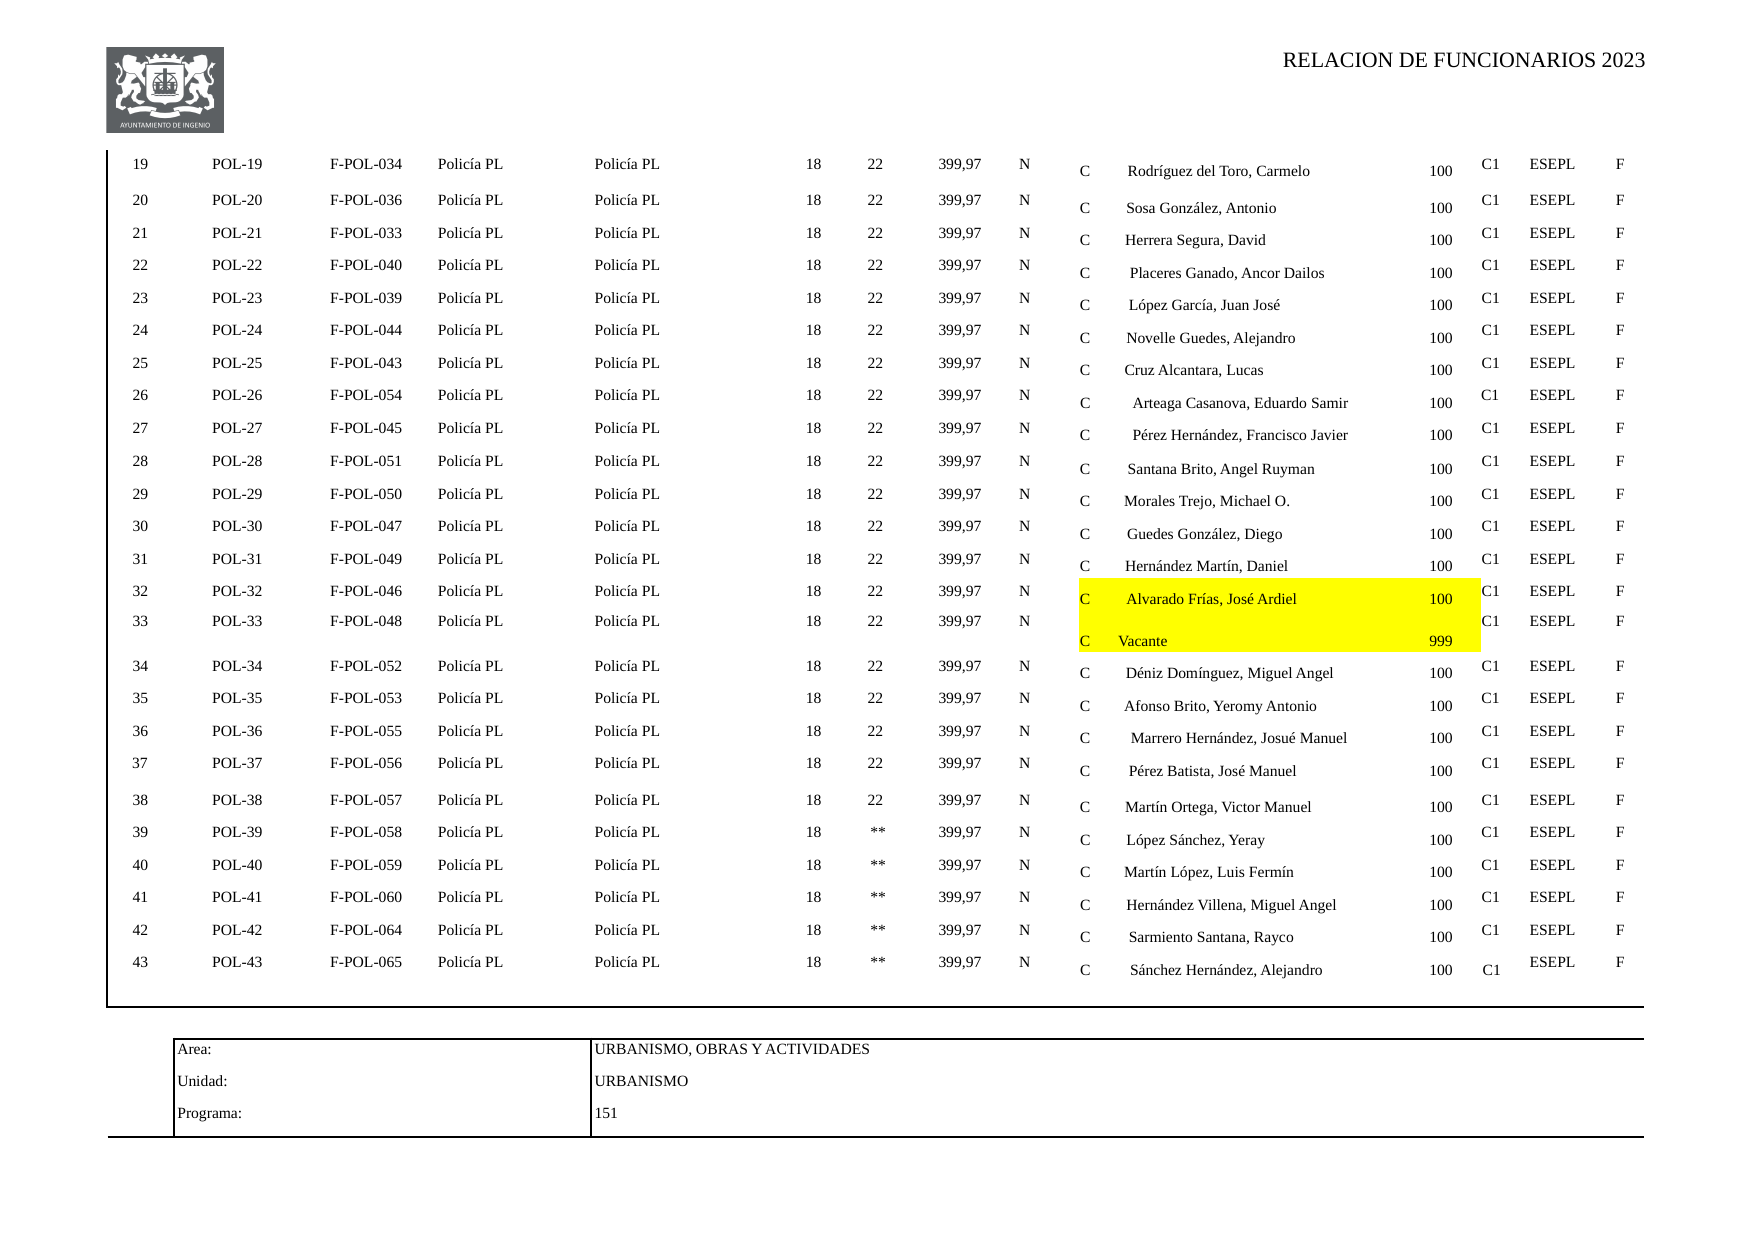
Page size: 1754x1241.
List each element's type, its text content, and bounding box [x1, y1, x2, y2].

table_cell 151 [592, 1104, 907, 1136]
table_cell C1 [1481, 480, 1529, 513]
table_cell F-POL-046 F-POL-048 [330, 578, 438, 652]
table_cell Policía PL [594, 851, 806, 883]
table_cell Policía PL [594, 480, 806, 513]
table_cell ESEPL [1529, 219, 1616, 251]
table_cell POL-37 [212, 750, 330, 786]
table_cell 25 [108, 349, 212, 381]
table_cell 22 [868, 186, 938, 219]
table_cell F [1616, 545, 1644, 578]
table_cell N [1019, 251, 1079, 284]
table_cell POL-25 [212, 349, 330, 381]
table_cell ESEPL [1529, 786, 1616, 818]
table_header F [1616, 150, 1644, 186]
table_header [108, 1038, 173, 1072]
table_cell POL-34 [212, 652, 330, 685]
table_cell F-POL-043 [330, 349, 438, 381]
table_cell 399,97 [938, 750, 1019, 786]
table_cell F-POL-056 [330, 750, 438, 786]
table_cell 18 [806, 819, 867, 851]
table_cell Policía PL [594, 381, 806, 414]
table_cell 18 [806, 349, 867, 381]
table_cell 22 [868, 414, 938, 448]
table_cell Policía PL [438, 513, 594, 545]
table_cell 21 [108, 219, 212, 251]
table_cell ESEPL [1529, 349, 1616, 381]
table_cell ESEPL [1529, 685, 1616, 717]
table_cell 399,97 [938, 717, 1019, 750]
table_cell 40 [108, 851, 212, 883]
table_cell C1 [1481, 786, 1529, 818]
table_cell POL-28 [212, 448, 330, 480]
table_cell Policía PL [438, 685, 594, 717]
table_cell 399,97 [938, 545, 1019, 578]
table_cell F-POL-055 [330, 717, 438, 750]
table_cell N [1019, 448, 1079, 480]
table_cell N [1019, 884, 1079, 916]
table_cell ESEPL [1529, 316, 1616, 349]
table_cell Programa: [175, 1104, 304, 1136]
table_cell POL-42 [212, 916, 330, 948]
table_header N [1019, 150, 1079, 186]
table_cell F-POL-058 [330, 819, 438, 851]
table_cell [1514, 1072, 1595, 1103]
table_cell 18 [806, 949, 867, 1006]
table_cell C1 [1481, 349, 1529, 381]
table_cell ESEPL [1529, 251, 1616, 284]
table_cell 27 [108, 414, 212, 448]
table_cell F-POL-036 [330, 186, 438, 219]
table_cell 29 [108, 480, 212, 513]
table_cell POL-39 [212, 819, 330, 851]
table_cell 42 [108, 916, 212, 948]
table_cell POL-26 [212, 381, 330, 414]
table_cell Unidad: [175, 1072, 304, 1103]
table_cell 399,97 [938, 786, 1019, 818]
table_cell Policía PL [594, 884, 806, 916]
table_cell Policía PL [438, 545, 594, 578]
table_cell 22 [868, 251, 938, 284]
table_cell C Marrero Hernández, Josué Manuel 100 [1079, 717, 1481, 750]
table_cell Policía PL [594, 652, 806, 685]
table_cell [1595, 1072, 1644, 1103]
table_cell Policía PL [594, 786, 806, 818]
table_cell C1 [1481, 381, 1529, 414]
table_cell 22 [868, 545, 938, 578]
table_cell Policía PL [594, 819, 806, 851]
table_cell 399,97 [938, 414, 1019, 448]
table_cell C Placeres Ganado, Ancor Dailos 100 [1079, 251, 1481, 284]
table_cell 22 [868, 349, 938, 381]
table_cell 18 [806, 786, 867, 818]
table_cell Policía PL [594, 750, 806, 786]
table_cell [907, 1072, 991, 1103]
table_cell C Martín Ortega, Victor Manuel 100 [1079, 786, 1481, 818]
table_cell C Afonso Brito, Yeromy Antonio 100 [1079, 685, 1481, 717]
table_cell F-POL-060 [330, 884, 438, 916]
table_cell Policía PL [594, 251, 806, 284]
table_cell 37 [108, 750, 212, 786]
table_cell Policía PL [438, 884, 594, 916]
table_cell POL-32 POL-33 [212, 578, 330, 652]
table_cell C Hernández Martín, Daniel 100 [1079, 545, 1481, 578]
table_cell Policía PL [594, 949, 806, 1006]
table_cell Policía PL [594, 316, 806, 349]
table_header [304, 1040, 434, 1072]
table_header 399,97 [938, 150, 1019, 186]
table_cell F [1616, 480, 1644, 513]
table_cell Policía PL [438, 316, 594, 349]
table_cell [108, 1104, 173, 1136]
table_cell 18 [806, 884, 867, 916]
table_cell Policía PL [594, 186, 806, 219]
table_cell F-POL-051 [330, 448, 438, 480]
table_cell F [1616, 381, 1644, 414]
table_header C Rodríguez del Toro, Carmelo 100 [1079, 150, 1481, 186]
table_cell POL-43 [212, 949, 330, 1006]
table_cell 18 [806, 513, 867, 545]
table_cell Policía PL [438, 349, 594, 381]
table_cell 399,97 [938, 685, 1019, 717]
table_cell C1 [1481, 685, 1529, 717]
table_cell 399,97 [938, 251, 1019, 284]
table_cell Policía PL [594, 717, 806, 750]
table_cell C1 [1481, 916, 1529, 948]
table_cell F-POL-049 [330, 545, 438, 578]
table_cell 28 [108, 448, 212, 480]
table_header [1056, 1040, 1467, 1072]
table_cell 18 [806, 381, 867, 414]
table_cell C1 [1481, 251, 1529, 284]
table_cell Policía PL [594, 685, 806, 717]
table_cell ESEPL [1529, 513, 1616, 545]
table_cell C Pérez Hernández, Francisco Javier 100 [1079, 414, 1481, 448]
table_cell F [1616, 685, 1644, 717]
table_cell Policía PL [594, 916, 806, 948]
table_cell F [1616, 717, 1644, 750]
table_cell F-POL-044 [330, 316, 438, 349]
table_cell Policía PL [594, 513, 806, 545]
table_cell POL-22 [212, 251, 330, 284]
table_cell F [1616, 851, 1644, 883]
table_cell POL-40 [212, 851, 330, 883]
table_cell POL-36 [212, 717, 330, 750]
table_cell ESEPL [1529, 284, 1616, 316]
table_cell Policía PL [438, 916, 594, 948]
table_cell 36 [108, 717, 212, 750]
table_cell N [1019, 381, 1079, 414]
table_cell C Sarmiento Santana, Rayco 100 [1079, 916, 1481, 948]
table_cell 43 [108, 949, 212, 1006]
table_cell Policía PL [594, 414, 806, 448]
table_header [1468, 1040, 1514, 1072]
table_cell F-POL-065 [330, 949, 438, 1006]
table_cell N [1019, 717, 1079, 750]
table_cell F [1616, 916, 1644, 948]
table_cell F [1616, 349, 1644, 381]
table_cell 23 [108, 284, 212, 316]
table_header [1514, 1040, 1595, 1072]
table_cell C1 [1481, 414, 1529, 448]
table_cell N [1019, 685, 1079, 717]
table_cell F-POL-033 [330, 219, 438, 251]
table_cell ESEPL [1529, 414, 1616, 448]
table_cell 18 [806, 851, 867, 883]
table_cell ESEPL [1529, 652, 1616, 685]
table_cell Policía PL [438, 186, 594, 219]
table_cell C Alvarado Frías, José Ardiel 100 C Vacante 999 [1079, 578, 1481, 652]
table_cell 38 [108, 786, 212, 818]
table_cell ESEPL [1529, 819, 1616, 851]
table_cell 41 [108, 884, 212, 916]
table_cell 18 [806, 480, 867, 513]
table_cell N [1019, 786, 1079, 818]
table_cell Policía PL [594, 284, 806, 316]
table_header URBANISMO, OBRAS Y ACTIVIDADES [592, 1040, 907, 1072]
table_cell 18 [806, 219, 867, 251]
table_cell F [1616, 414, 1644, 448]
table_cell 399,97 [938, 284, 1019, 316]
table_cell C Herrera Segura, David 100 [1079, 219, 1481, 251]
table_cell Policía PL [594, 448, 806, 480]
table_cell 399,97 [938, 949, 1019, 1006]
table_cell 22 [868, 219, 938, 251]
table_cell C Santana Brito, Angel Ruyman 100 [1079, 448, 1481, 480]
table_cell [434, 1104, 590, 1136]
table_header F-POL-034 [330, 150, 438, 186]
table_cell C1 [1481, 545, 1529, 578]
table_cell 18 [806, 652, 867, 685]
table_cell C Martín López, Luis Fermín 100 [1079, 851, 1481, 883]
table_cell ** [868, 851, 938, 883]
table_cell [108, 1072, 173, 1103]
table_cell F [1616, 884, 1644, 916]
table_cell F [1616, 251, 1644, 284]
table_cell F [1616, 448, 1644, 480]
table_cell C Arteaga Casanova, Eduardo Samir 100 [1079, 381, 1481, 414]
table_cell Policía PL [438, 219, 594, 251]
table_cell C1 [1481, 316, 1529, 349]
table_cell N [1019, 513, 1079, 545]
table_cell Policía PL [438, 251, 594, 284]
table_cell POL-38 [212, 786, 330, 818]
table_cell ESEPL [1529, 186, 1616, 219]
table_cell ESEPL [1529, 381, 1616, 414]
table_header [434, 1040, 590, 1072]
table_cell N [1019, 316, 1079, 349]
table_header Area: [175, 1040, 304, 1072]
table_cell C Novelle Guedes, Alejandro 100 [1079, 316, 1481, 349]
table_cell ** [868, 819, 938, 851]
table_cell C López García, Juan José 100 [1079, 284, 1481, 316]
table_cell POL-31 [212, 545, 330, 578]
table_cell F-POL-052 [330, 652, 438, 685]
table_cell C Déniz Domínguez, Miguel Angel 100 [1079, 652, 1481, 685]
table_cell ESEPL [1529, 717, 1616, 750]
table_cell 22 22 [868, 578, 938, 652]
table_cell 20 [108, 186, 212, 219]
table_cell 22 [868, 448, 938, 480]
table_cell 31 [108, 545, 212, 578]
table_cell [907, 1104, 991, 1136]
table_cell ** [868, 949, 938, 1006]
table_cell C Guedes González, Diego 100 [1079, 513, 1481, 545]
table_cell N [1019, 545, 1079, 578]
table_cell 35 [108, 685, 212, 717]
table_cell Policía PL Policía PL [438, 578, 594, 652]
table_cell N [1019, 349, 1079, 381]
table_cell 399,97 [938, 381, 1019, 414]
table_cell 18 [806, 448, 867, 480]
table_cell 18 [806, 251, 867, 284]
table_header ESEPL [1529, 150, 1616, 186]
table_cell 18 [806, 545, 867, 578]
table_cell 26 [108, 381, 212, 414]
table_cell C1 [1481, 717, 1529, 750]
table_cell ESEPL [1529, 480, 1616, 513]
table_cell 39 [108, 819, 212, 851]
table_cell [304, 1072, 434, 1103]
table_cell Policía PL [438, 414, 594, 448]
table_cell [1056, 1104, 1467, 1136]
table_cell [304, 1104, 434, 1136]
table_cell 399,97 [938, 186, 1019, 219]
table_cell C Sosa González, Antonio 100 [1079, 186, 1481, 219]
table_cell Policía PL [438, 786, 594, 818]
table_cell POL-41 [212, 884, 330, 916]
table_cell F-POL-057 [330, 786, 438, 818]
table_cell Policía PL [594, 545, 806, 578]
table_cell C Pérez Batista, José Manuel 100 [1079, 750, 1481, 786]
table_cell ESEPL ESEPL [1529, 578, 1616, 652]
table_cell ESEPL [1529, 448, 1616, 480]
table_cell Policía PL [438, 851, 594, 883]
table_cell POL-21 [212, 219, 330, 251]
table_cell F [1616, 219, 1644, 251]
table_cell 22 [868, 685, 938, 717]
table_cell Policía PL [438, 717, 594, 750]
table_cell 32 33 [108, 578, 212, 652]
table_cell 18 [806, 750, 867, 786]
table_cell POL-24 [212, 316, 330, 349]
table_cell 22 [108, 251, 212, 284]
table_cell F [1616, 819, 1644, 851]
table_cell 18 [806, 284, 867, 316]
table_cell C1 [1481, 652, 1529, 685]
table_cell C1 [1481, 750, 1529, 786]
table_cell F-POL-053 [330, 685, 438, 717]
table_header C1 [1481, 150, 1529, 186]
table_header [991, 1040, 1056, 1072]
table_cell C Hernández Villena, Miguel Angel 100 [1079, 884, 1481, 916]
table_cell POL-23 [212, 284, 330, 316]
table_cell Policía PL [438, 819, 594, 851]
table_cell 30 [108, 513, 212, 545]
table_cell Policía PL [594, 219, 806, 251]
table_cell C1 [1481, 284, 1529, 316]
table_cell Policía PL [438, 949, 594, 1006]
table_header Policía PL [594, 150, 806, 186]
table_header 22 [868, 150, 938, 186]
table_cell 399,97 [938, 316, 1019, 349]
table_cell N [1019, 284, 1079, 316]
table_cell [991, 1072, 1056, 1103]
table_cell C1 [1481, 851, 1529, 883]
table_cell ESEPL [1529, 916, 1616, 948]
table_cell Policía PL [594, 349, 806, 381]
table_cell [991, 1104, 1056, 1136]
table_cell F [1616, 186, 1644, 219]
table_cell 34 [108, 652, 212, 685]
table_cell 399,97 [938, 652, 1019, 685]
table_cell N [1019, 949, 1079, 1006]
table_cell N [1019, 480, 1079, 513]
table_cell F-POL-040 [330, 251, 438, 284]
table_cell N [1019, 219, 1079, 251]
table_cell C1 [1481, 513, 1529, 545]
table_cell Policía PL [438, 480, 594, 513]
table_cell POL-30 [212, 513, 330, 545]
table_cell Policía PL [438, 448, 594, 480]
table_cell F-POL-064 [330, 916, 438, 948]
table_cell 399,97 [938, 448, 1019, 480]
table_cell F [1616, 949, 1644, 1006]
table_cell 399,97 [938, 480, 1019, 513]
table_cell ** [868, 916, 938, 948]
table_cell F [1616, 652, 1644, 685]
table_header Policía PL [438, 150, 594, 186]
table_cell Policía PL [438, 284, 594, 316]
table_cell C Sánchez Hernández, Alejandro 100 C1 [1079, 949, 1529, 1006]
table_cell 18 [806, 717, 867, 750]
table_cell 399,97 [938, 884, 1019, 916]
table_cell C1 [1481, 219, 1529, 251]
table_cell [1056, 1072, 1467, 1103]
table_cell Policía PL [438, 381, 594, 414]
table_cell 22 [868, 284, 938, 316]
table_cell F [1616, 316, 1644, 349]
table_cell N [1019, 851, 1079, 883]
table_header [907, 1040, 991, 1072]
table_cell F-POL-045 [330, 414, 438, 448]
table_cell N [1019, 652, 1079, 685]
table_cell 399,97 [938, 819, 1019, 851]
table_cell N [1019, 750, 1079, 786]
table_cell [1468, 1104, 1514, 1136]
table_cell 18 [806, 685, 867, 717]
table_cell C1 [1481, 884, 1529, 916]
table_cell C1 C1 [1481, 578, 1529, 652]
table_cell POL-35 [212, 685, 330, 717]
table_cell 22 [868, 750, 938, 786]
table_cell F-POL-047 [330, 513, 438, 545]
table_cell 399,97 [938, 916, 1019, 948]
table_cell ** [868, 884, 938, 916]
table_cell F [1616, 786, 1644, 818]
table_cell 22 [868, 513, 938, 545]
table_cell F [1616, 284, 1644, 316]
table_cell 399,97 [938, 349, 1019, 381]
table_cell ESEPL [1529, 545, 1616, 578]
table_cell [1595, 1104, 1644, 1136]
table_cell ESEPL [1529, 949, 1616, 1006]
table_cell N [1019, 819, 1079, 851]
table_cell C1 [1481, 819, 1529, 851]
table_header 18 [806, 150, 867, 186]
table_cell F [1616, 750, 1644, 786]
table_cell F F [1616, 578, 1644, 652]
table_cell POL-27 [212, 414, 330, 448]
table_cell 18 [806, 916, 867, 948]
table_cell F [1616, 513, 1644, 545]
table_header [1595, 1040, 1644, 1072]
table_cell 399,97 [938, 851, 1019, 883]
table_cell F-POL-054 [330, 381, 438, 414]
table_cell 18 [806, 414, 867, 448]
table_cell F-POL-059 [330, 851, 438, 883]
table_cell F-POL-050 [330, 480, 438, 513]
table_cell N N [1019, 578, 1079, 652]
table_cell [1514, 1104, 1595, 1136]
table_cell F-POL-039 [330, 284, 438, 316]
table_cell 24 [108, 316, 212, 349]
table_cell 22 [868, 717, 938, 750]
table_cell C López Sánchez, Yeray 100 [1079, 819, 1481, 851]
table_cell 18 18 [806, 578, 867, 652]
table_cell 22 [868, 381, 938, 414]
table_header 19 [108, 150, 212, 186]
table_cell 22 [868, 316, 938, 349]
table_cell Policía PL Policía PL [594, 578, 806, 652]
table_cell N [1019, 916, 1079, 948]
table_cell ESEPL [1529, 750, 1616, 786]
table_cell 18 [806, 316, 867, 349]
table_cell 399,97 [938, 513, 1019, 545]
table_cell Policía PL [438, 652, 594, 685]
table_cell 22 [868, 652, 938, 685]
table_cell 22 [868, 786, 938, 818]
table_cell N [1019, 186, 1079, 219]
table_cell POL-29 [212, 480, 330, 513]
table_cell C1 [1481, 186, 1529, 219]
table_cell URBANISMO [592, 1072, 907, 1103]
table_cell 22 [868, 480, 938, 513]
table_cell [1468, 1072, 1514, 1103]
table_header POL-19 [212, 150, 330, 186]
table_cell POL-20 [212, 186, 330, 219]
table_cell C Cruz Alcantara, Lucas 100 [1079, 349, 1481, 381]
table_cell ESEPL [1529, 884, 1616, 916]
table_cell [434, 1072, 590, 1103]
table_cell ESEPL [1529, 851, 1616, 883]
table_cell Policía PL [438, 750, 594, 786]
table_cell N [1019, 414, 1079, 448]
table_cell 18 [806, 186, 867, 219]
table_cell C1 [1481, 448, 1529, 480]
table_cell 399,97 [938, 219, 1019, 251]
table_cell C Morales Trejo, Michael O. 100 [1079, 480, 1481, 513]
table_cell 399,97 399,97 [938, 578, 1019, 652]
